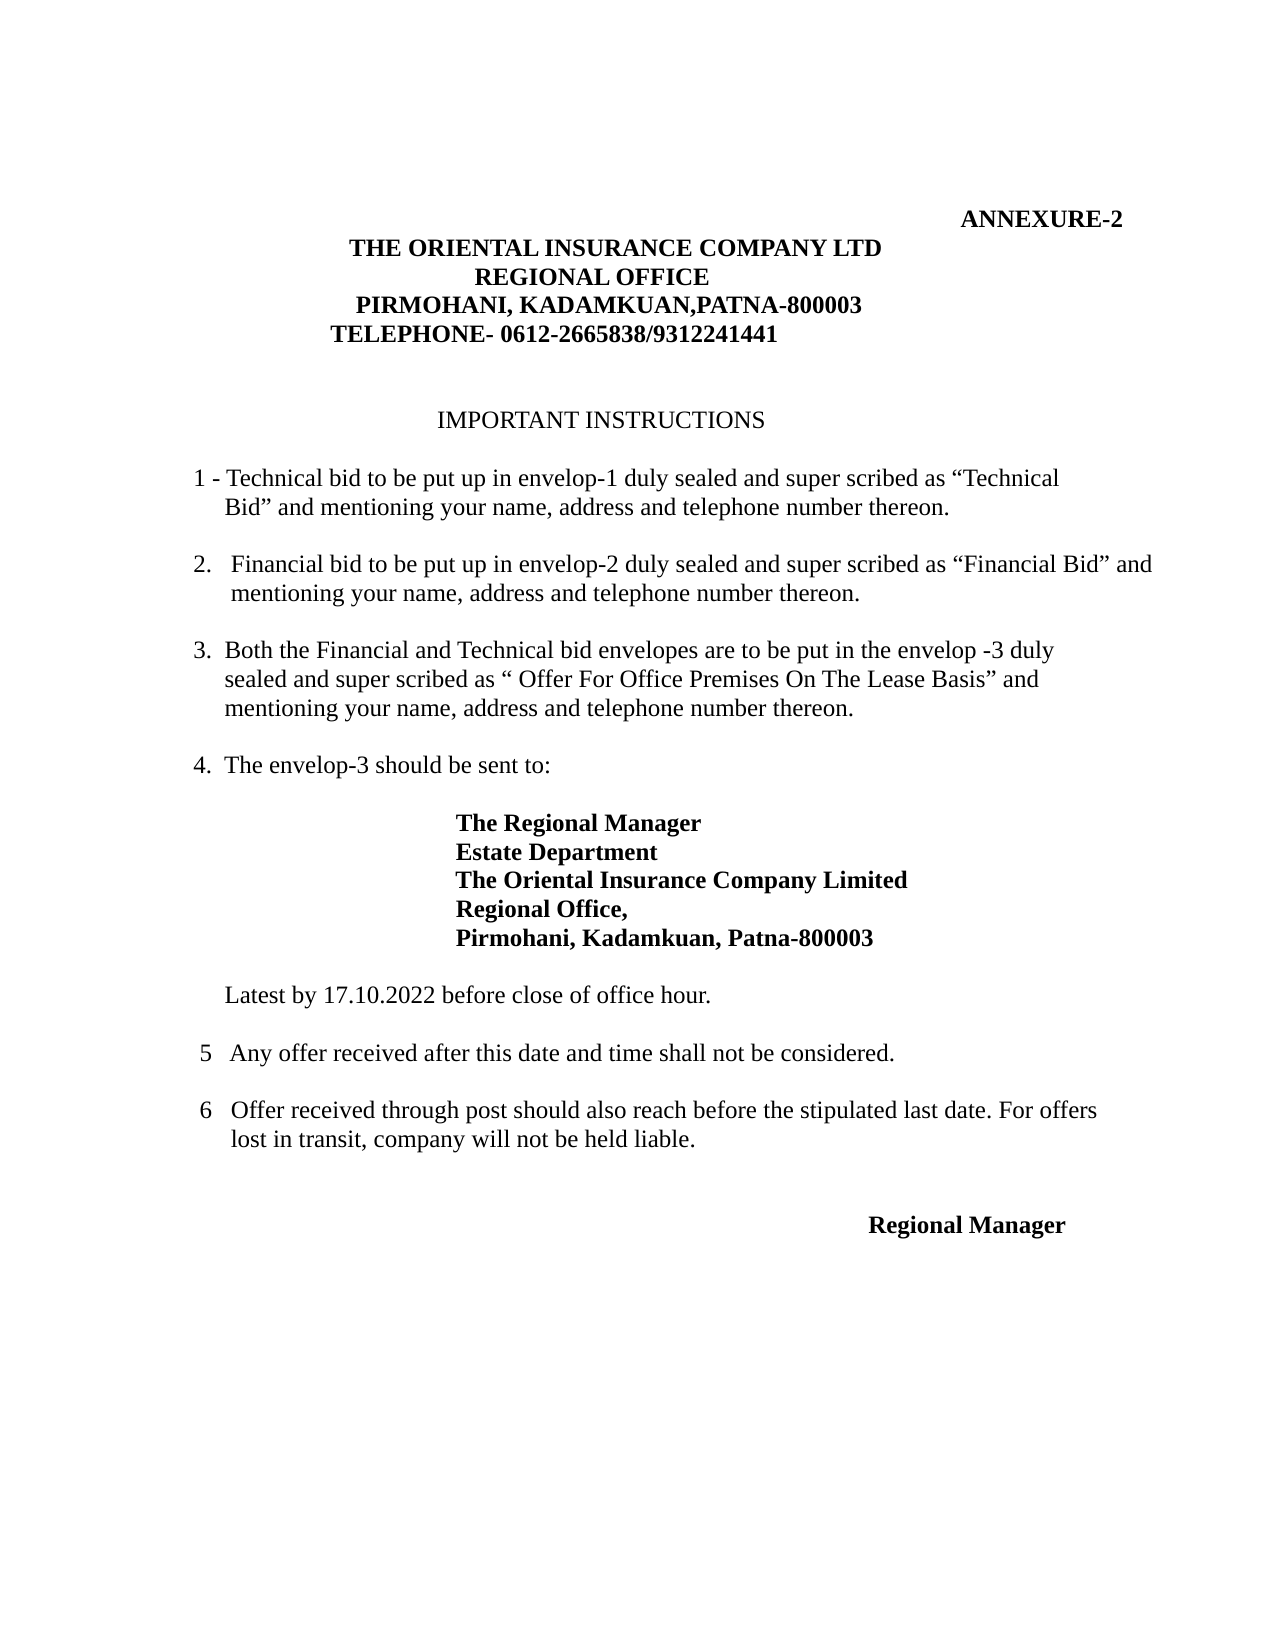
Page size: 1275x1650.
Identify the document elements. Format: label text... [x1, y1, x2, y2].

text mentioning your name, address and telephone number thereon. [118, 693, 1157, 722]
text Latest by 17.10.2022 before close of office hour. [118, 981, 1157, 1009]
text IMPORTANT INSTRUCTIONS [118, 406, 1157, 434]
list 1 - Technical bid to be put up in envelop-1 duly sealed and super scribed as “Technical [156, 463, 1157, 492]
text Regional Manager [118, 1211, 1157, 1239]
text TELEPHONE- 0612-2665838/9312241441 [118, 319, 1157, 348]
text sealed and super scribed as “ Offer For Office Premises On The Lease Basis” and [118, 664, 1157, 693]
text 4. The envelop-3 should be sent to: [118, 751, 1157, 779]
text 3. Both the Financial and Technical bid envelopes are to be put in the envelop -3 duly [118, 636, 1157, 664]
text Regional Office, [118, 894, 1157, 923]
list Bid” and mentioning your name, address and telephone number thereon. [156, 492, 1157, 521]
text REGIONAL OFFICE [118, 262, 1157, 291]
text The Regional Manager [118, 808, 1157, 837]
text The Oriental Insurance Company Limited [118, 866, 1157, 894]
text THE ORIENTAL INSURANCE COMPANY LTD [118, 233, 1157, 262]
text Estate Department [118, 837, 1157, 866]
text 6 Offer received through post should also reach before the stipulated last date. For offers [118, 1096, 1157, 1124]
text 5 Any offer received after this date and time shall not be considered. [118, 1038, 1157, 1067]
text Pirmohani, Kadamkuan, Patna-800003 [118, 923, 1157, 952]
text lost in transit, company will not be held liable. [118, 1124, 1157, 1153]
text ANNEXURE-2 [118, 204, 1157, 233]
list Financial bid to be put up in envelop-2 duly sealed and super scribed as “Financial Bid” and mentioning your name, address and telephone number thereon. [193, 549, 1157, 607]
text PIRMOHANI, KADAMKUAN,PATNA-800003 [118, 291, 1157, 319]
